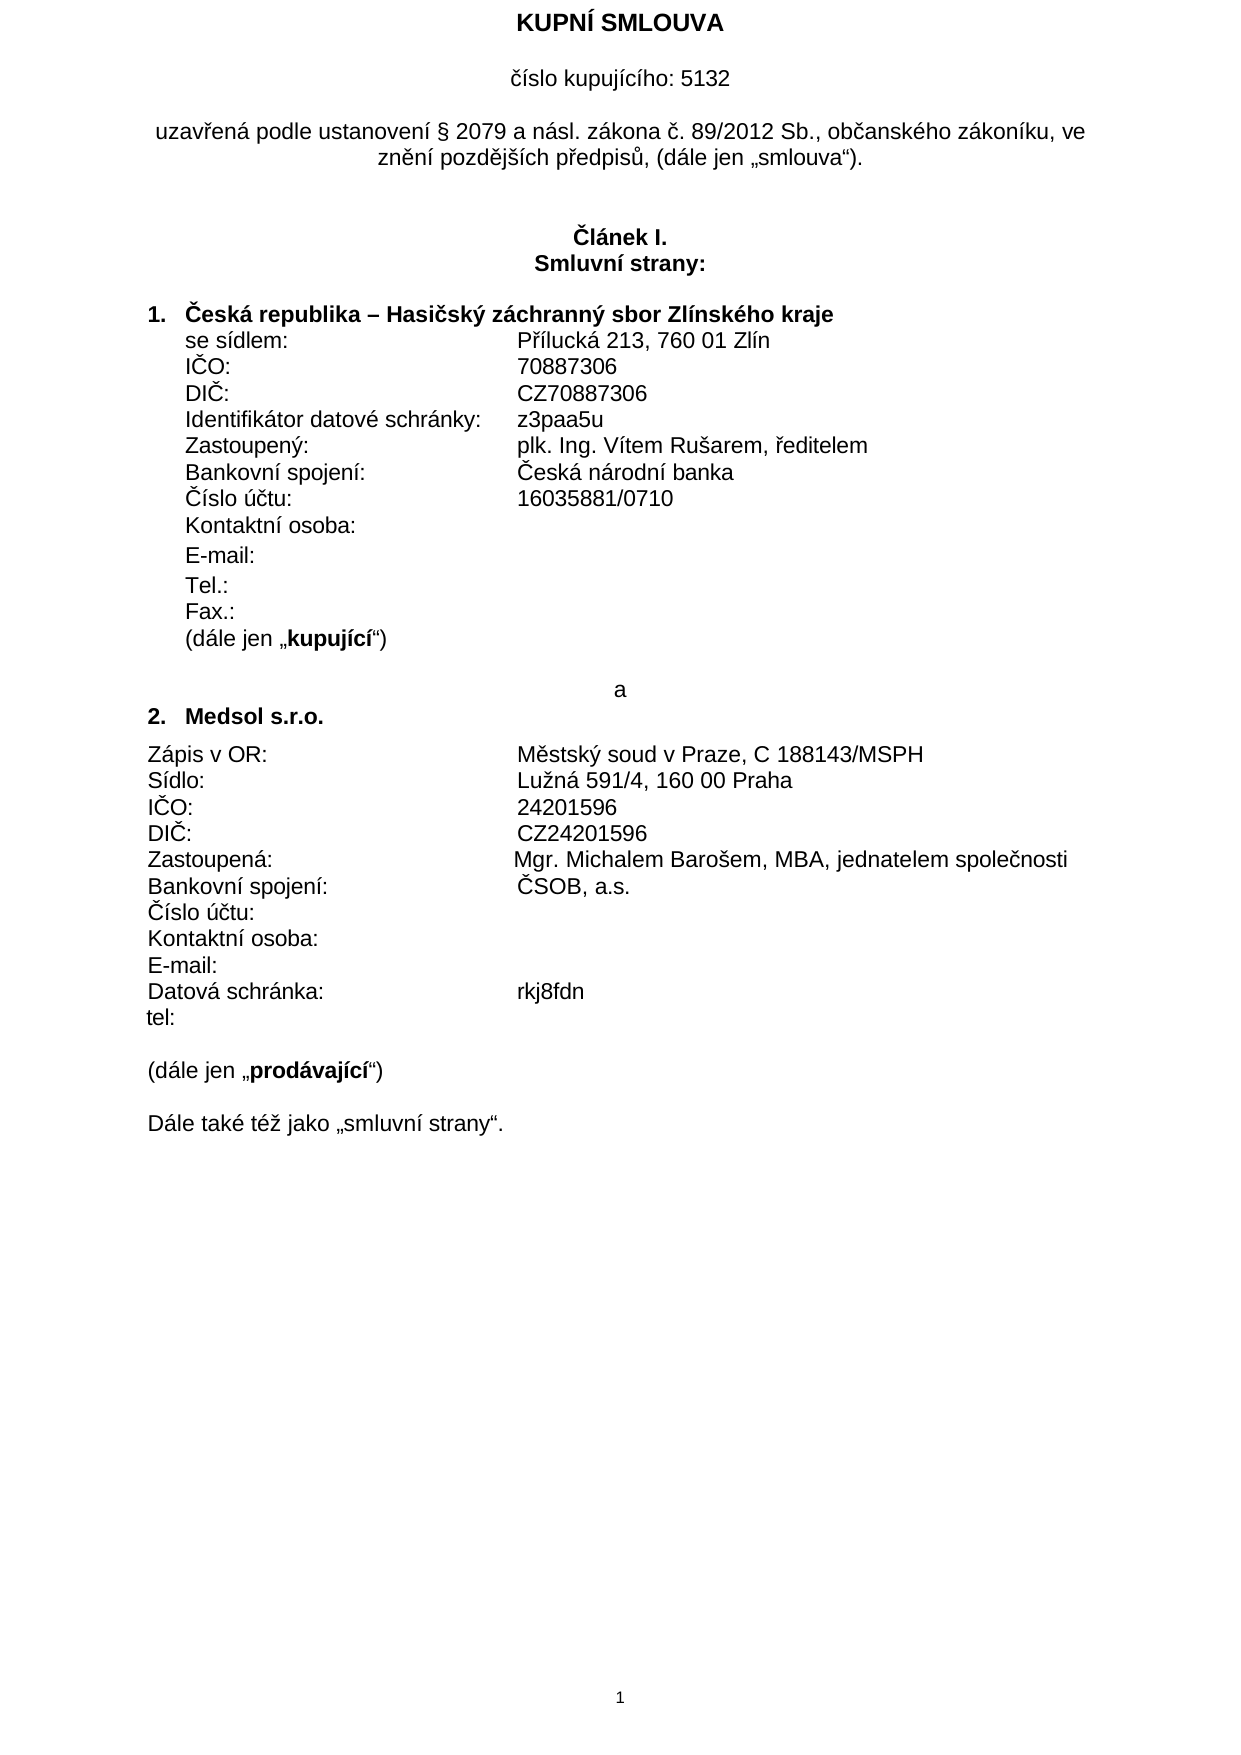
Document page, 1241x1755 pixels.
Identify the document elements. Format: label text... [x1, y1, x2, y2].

text (dále jen „prodávající“) [147, 1057, 1152, 1084]
text Zastoupená: Mgr. Michalem Barošem, MBA, jednatelem společnosti [147, 847, 1152, 873]
text Identifikátor datové schránky: z3paa5u [185, 406, 1152, 433]
text a [613, 676, 1152, 702]
text (dále jen „kupující“) [185, 625, 1152, 651]
text IČO: 24201596 [147, 794, 1152, 821]
subtitle Článek I. Smluvní strany: [534, 223, 754, 276]
text E-mail: [185, 542, 1152, 568]
text Tel.: [185, 572, 1152, 599]
list Česká republika – Hasičský záchranný sbor Zlínského kraje [147, 301, 1152, 327]
text DIČ: CZ70887306 [185, 380, 1152, 406]
text Číslo účtu: [147, 899, 1152, 926]
text Zápis v OR: Městský soud v Praze, C 188143/MSPH [147, 741, 1152, 768]
text Bankovní spojení: ČSOB, a.s. [147, 873, 1152, 899]
text Zastoupený: plk. Ing. Vítem Rušarem, ředitelem [185, 433, 1152, 459]
text se sídlem: Přílucká 213, 760 01 Zlín [185, 327, 1152, 354]
text uzavřená podle ustanovení § 2079 a násl. zákona č. 89/2012 Sb., občanského zákoníku, ve [133, 118, 1108, 144]
text Číslo účtu: 16035881/0710 [185, 485, 1152, 512]
text Datová schránka: rkj8fdn [147, 978, 1152, 1005]
text Kontaktní osoba: [147, 926, 1152, 952]
text Sídlo: Lužná 591/4, 160 00 Praha [147, 768, 1152, 794]
text Fax.: [185, 599, 1152, 625]
text IČO: 70887306 [185, 354, 1152, 380]
text číslo kupujícího: 5132 [133, 65, 1108, 92]
text Kontaktní osoba: [185, 512, 1152, 538]
text Dále také též jako „smluvní strany“. [147, 1110, 1152, 1136]
text DIČ: CZ24201596 [147, 821, 1152, 847]
text E-mail: [147, 952, 1152, 978]
text tel: [146, 1005, 1152, 1031]
list Medsol s.r.o. [147, 703, 1152, 729]
text KUPNÍ SMLOUVA [133, 8, 1108, 37]
text Bankovní spojení: Česká národní banka [185, 459, 1152, 485]
text znění pozdějších předpisů, (dále jen „smlouva“). [133, 144, 1108, 171]
